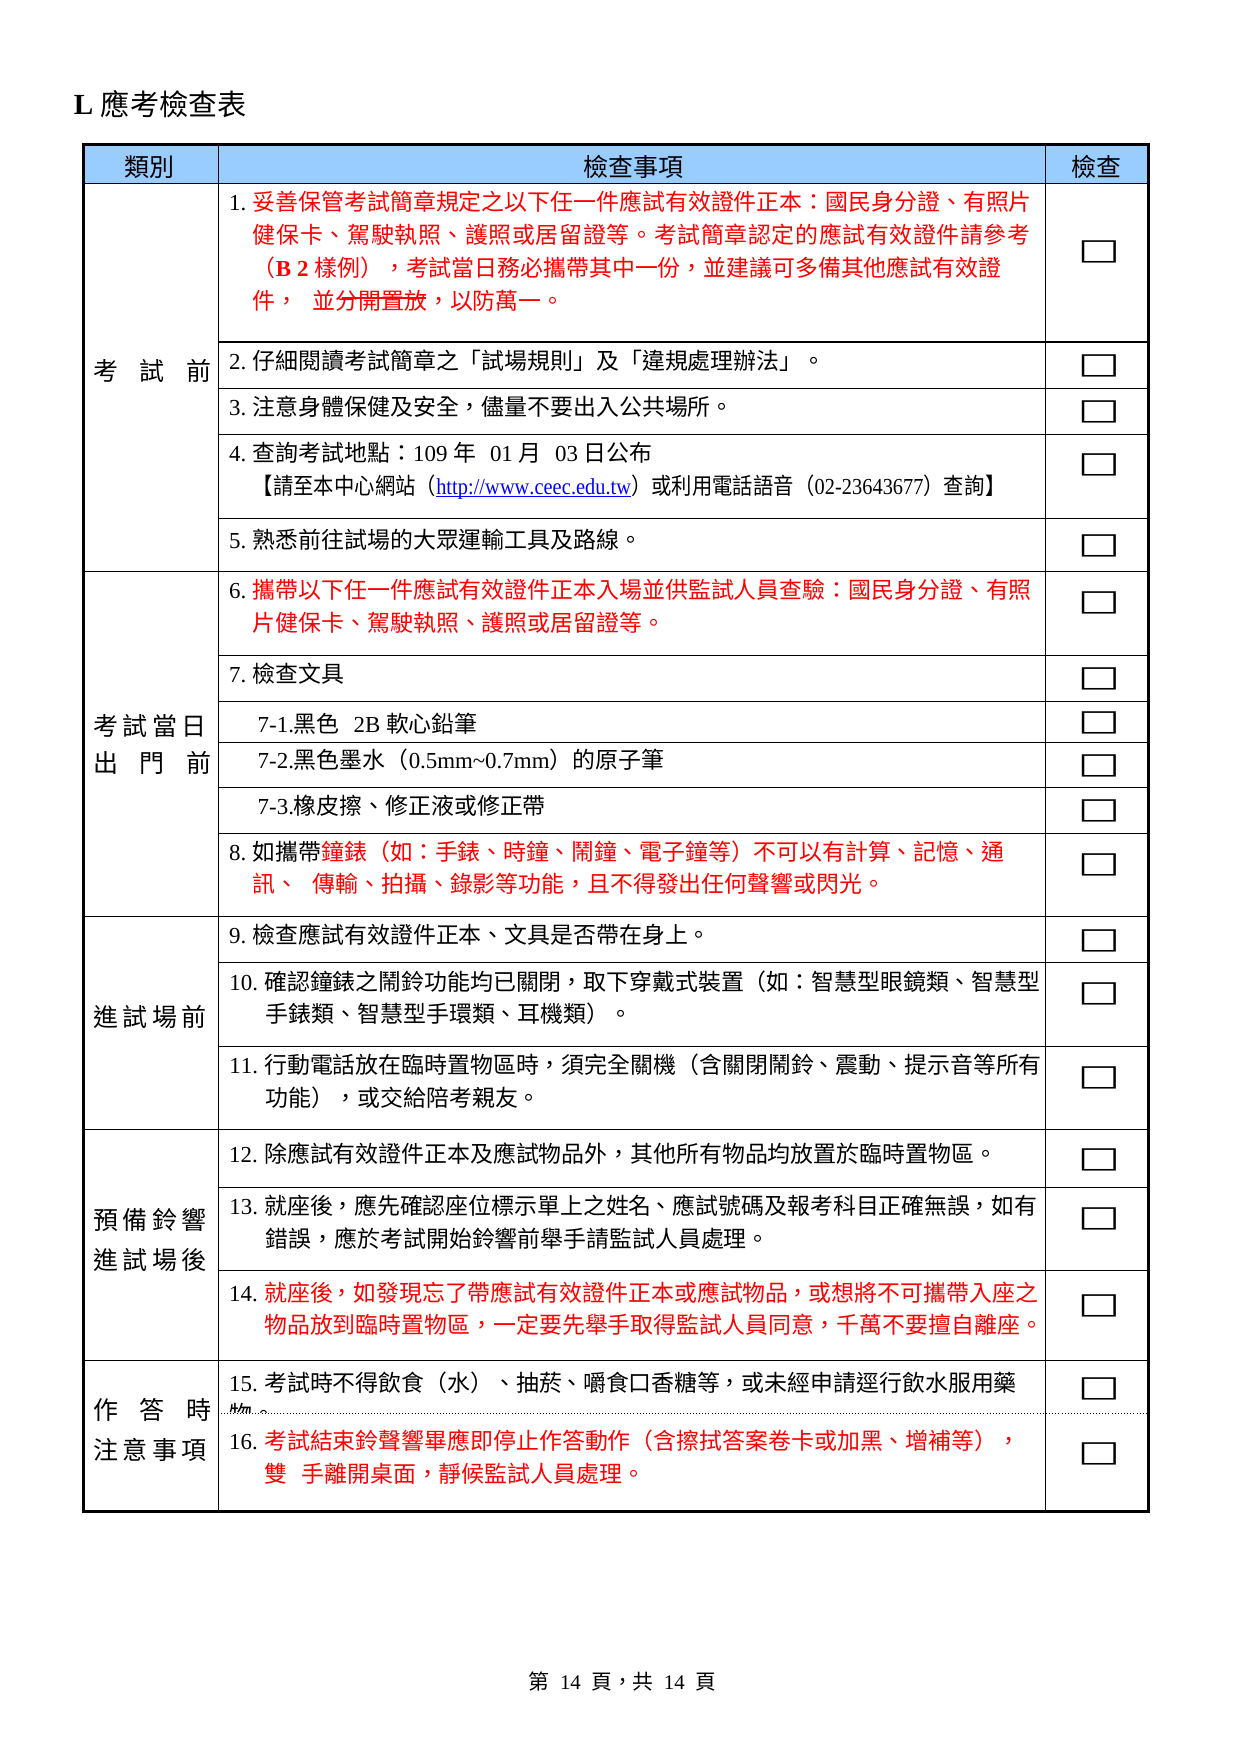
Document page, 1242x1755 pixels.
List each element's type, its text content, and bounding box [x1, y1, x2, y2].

table_cell 6. 攜帶以下任一件應試有效證件正本入場並供監試人員查驗：國民身分證、有照 片健保卡、駕駛執照、護照或居留證等。 [219, 572, 1045, 654]
table_cell □ [1046, 963, 1147, 1046]
table_cell 3. 注意身體保健及安全，儘量不要出入公共場所。 [219, 389, 1045, 433]
table_cell 7. 檢查文具 [219, 656, 1045, 701]
text 第 14 頁，共 14 頁 [523, 1667, 721, 1696]
table_cell 14. 就座後，如發現忘了帶應試有效證件正本或應試物品，或想將不可攜帶入座之 物品放到臨時置物區，一定要先舉手取得監試人員同意，千萬不要擅自離座。 [219, 1271, 1045, 1360]
table_cell □ [1046, 702, 1147, 742]
table_cell □ [1046, 343, 1147, 387]
table_cell □ [1046, 184, 1147, 341]
text L 應考檢查表 [74, 81, 1169, 120]
table_cell 11. 行動電話放在臨時置物區時，須完全關機（含關閉鬧鈴、震動、提示音等所有 功能），或交給陪考親友。 [219, 1047, 1045, 1129]
table_cell 進試場前 [85, 917, 218, 1129]
table_cell 7-1.黑色 2B 軟心鉛筆 [219, 702, 1045, 742]
table_cell □ [1046, 1188, 1147, 1270]
table_cell □ [1046, 435, 1147, 517]
table_cell 預備鈴響 進試場後 [85, 1130, 218, 1360]
table_cell □ [1046, 1047, 1147, 1129]
table_cell 10. 確認鐘錶之鬧鈴功能均已關閉，取下穿戴式裝置（如：智慧型眼鏡類、智慧型 手錶類、智慧型手環類、耳機類）。 [219, 963, 1045, 1046]
table_cell 7-2.黑色墨水（0.5mm~0.7mm）的原子筆 [219, 743, 1045, 787]
table_cell 13. 就座後，應先確認座位標示單上之姓名、應試號碼及報考科目正確無誤，如有 錯誤，應於考試開始鈴響前舉手請監試人員處理。 [219, 1188, 1045, 1270]
table_cell □ [1046, 519, 1147, 571]
table_cell □ [1046, 389, 1147, 433]
table_cell 9. 檢查應試有效證件正本、文具是否帶在身上。 [219, 917, 1045, 962]
table_cell □ [1046, 1271, 1147, 1360]
table_cell 15. 考試時不得飲食（水）、抽菸、嚼食口香糖等，或未經申請逕行飲水服用藥物。 [219, 1361, 1045, 1413]
table_header 檢查事項 [219, 146, 1045, 183]
table_cell □ [1046, 1361, 1147, 1413]
table_cell 作 答 時 注意事項 [85, 1361, 218, 1510]
table_cell 1. 妥善保管考試簡章規定之以下任一件應試有效證件正本：國民身分證、有照片 健保卡、駕駛執照、護照或居留證等。考試簡章認定的應試有效證件請參考 （B 2 樣例），考試當日務必攜帶其中一份，並建議可多備其他應試有效證件， 並分開置放，以防萬一。 [219, 184, 1045, 341]
table_cell 考試當日 出 門 前 [85, 572, 218, 916]
table_cell 考 試 前 [85, 184, 218, 571]
table_cell □ [1046, 788, 1147, 833]
table_header 類別 [85, 146, 218, 183]
table_cell □ [1046, 743, 1147, 787]
table_header 檢查 [1046, 146, 1147, 183]
table_cell □ [1046, 656, 1147, 701]
table_cell □ [1046, 834, 1147, 916]
table_cell 16. 考試結束鈴聲響畢應即停止作答動作（含擦拭答案卷卡或加黑、增補等），雙 手離開桌面，靜候監試人員處理。 [219, 1413, 1045, 1510]
table_cell 8. 如攜帶鐘錶（如：手錶、時鐘、鬧鐘、電子鐘等）不可以有計算、記憶、通訊、 傳輸、拍攝、錄影等功能，且不得發出任何聲響或閃光。 [219, 834, 1045, 916]
table_cell 5. 熟悉前往試場的大眾運輸工具及路線。 [219, 519, 1045, 571]
table_cell □ [1046, 572, 1147, 654]
table_cell □ [1046, 1413, 1147, 1510]
table_cell 4. 查詢考試地點：109 年 01 月 03 日公布 【請至本中心網站（http://www.ceec.edu.tw）或利用電話語音（02-23643677）查詢】 [219, 435, 1045, 517]
table_cell 2. 仔細閱讀考試簡章之「試場規則」及「違規處理辦法」。 [219, 343, 1045, 387]
table_cell 12. 除應試有效證件正本及應試物品外，其他所有物品均放置於臨時置物區。 [219, 1130, 1045, 1187]
table_cell □ [1046, 1130, 1147, 1187]
table_cell □ [1046, 917, 1147, 962]
table_cell 7-3.橡皮擦、修正液或修正帶 [219, 788, 1045, 833]
